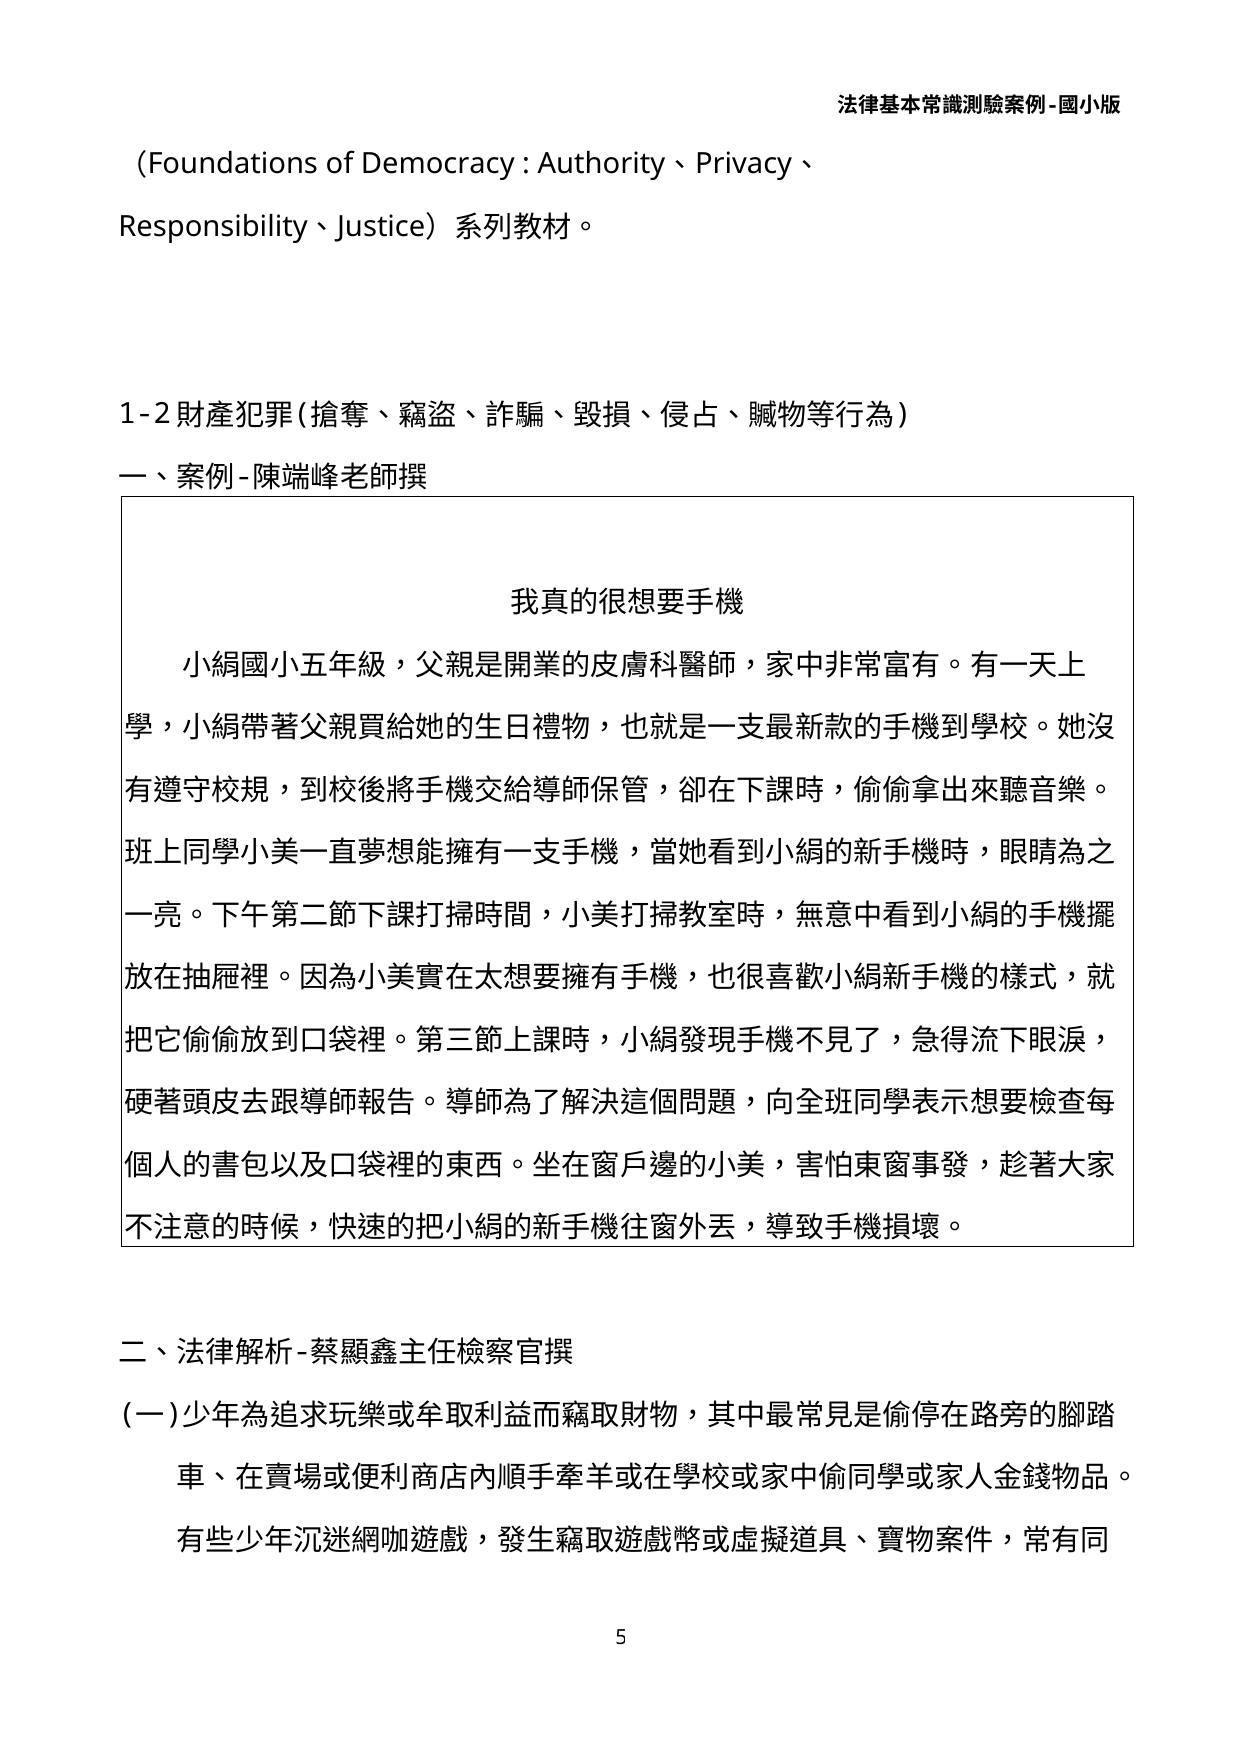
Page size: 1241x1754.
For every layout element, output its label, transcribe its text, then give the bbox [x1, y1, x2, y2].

text 1-2財產犯罪(搶奪、竊盜、詐騙、毀損、侵占、贓物等行為) [118, 371, 1122, 433]
text （Foundations of Democracy : Authority、Privacy、 Responsibility、Justice）系列教材。 [118, 121, 1122, 246]
text (一)少年為追求玩樂或牟取利益而竊取財物，其中最常見是偷停在路旁的腳踏車、在賣場或便利商店內順手牽羊或在學校或家中偷同學或家人金錢物品。有些少年沉迷網咖遊戲，發生竊取遊戲幣或虛擬道具、寶物案件，常有同學將學校文具用品帶回家，即使價錢便宜、數量有限的物品，也一樣會構成竊盜行為。 [118, 1371, 1122, 1558]
text 一、案例-陳端峰老師撰 [118, 433, 1122, 496]
text 二、法律解析-蔡顯鑫主任檢察官撰 [118, 1308, 1122, 1371]
table_header 我真的很想要手機 小絹國小五年級，父親是開業的皮膚科醫師，家中非常富有。有一天上學，小絹帶著父親買給她的生日禮物，也就是一支最新款的手機到學校。她沒有遵守校規，到校後將手機交給導師保管，卻在下課時，偷偷拿出來聽音樂。班上同學小美一直夢想能擁有一支手機，當她看到小絹的新手機時，眼睛為之一亮。下午第二節下課打掃時間，小美打掃教室時，無意中看到小絹的手機擺放在抽屜裡。因為小美實在太想要擁有手機，也很喜歡小絹新手機的樣式，就把它偷偷放到口袋裡。第三節上課時，小絹發現手機不見了，急得流下眼淚，硬著頭皮去跟導師報告。導師為了解決這個問題，向全班同學表示想要檢查每個人的書包以及口袋裡的東西。坐在窗戶邊的小美，害怕東窗事發，趁著大家不注意的時候，快速的把小絹的新手機往窗外丟，導致手機損壞。 [122, 497, 1133, 1246]
